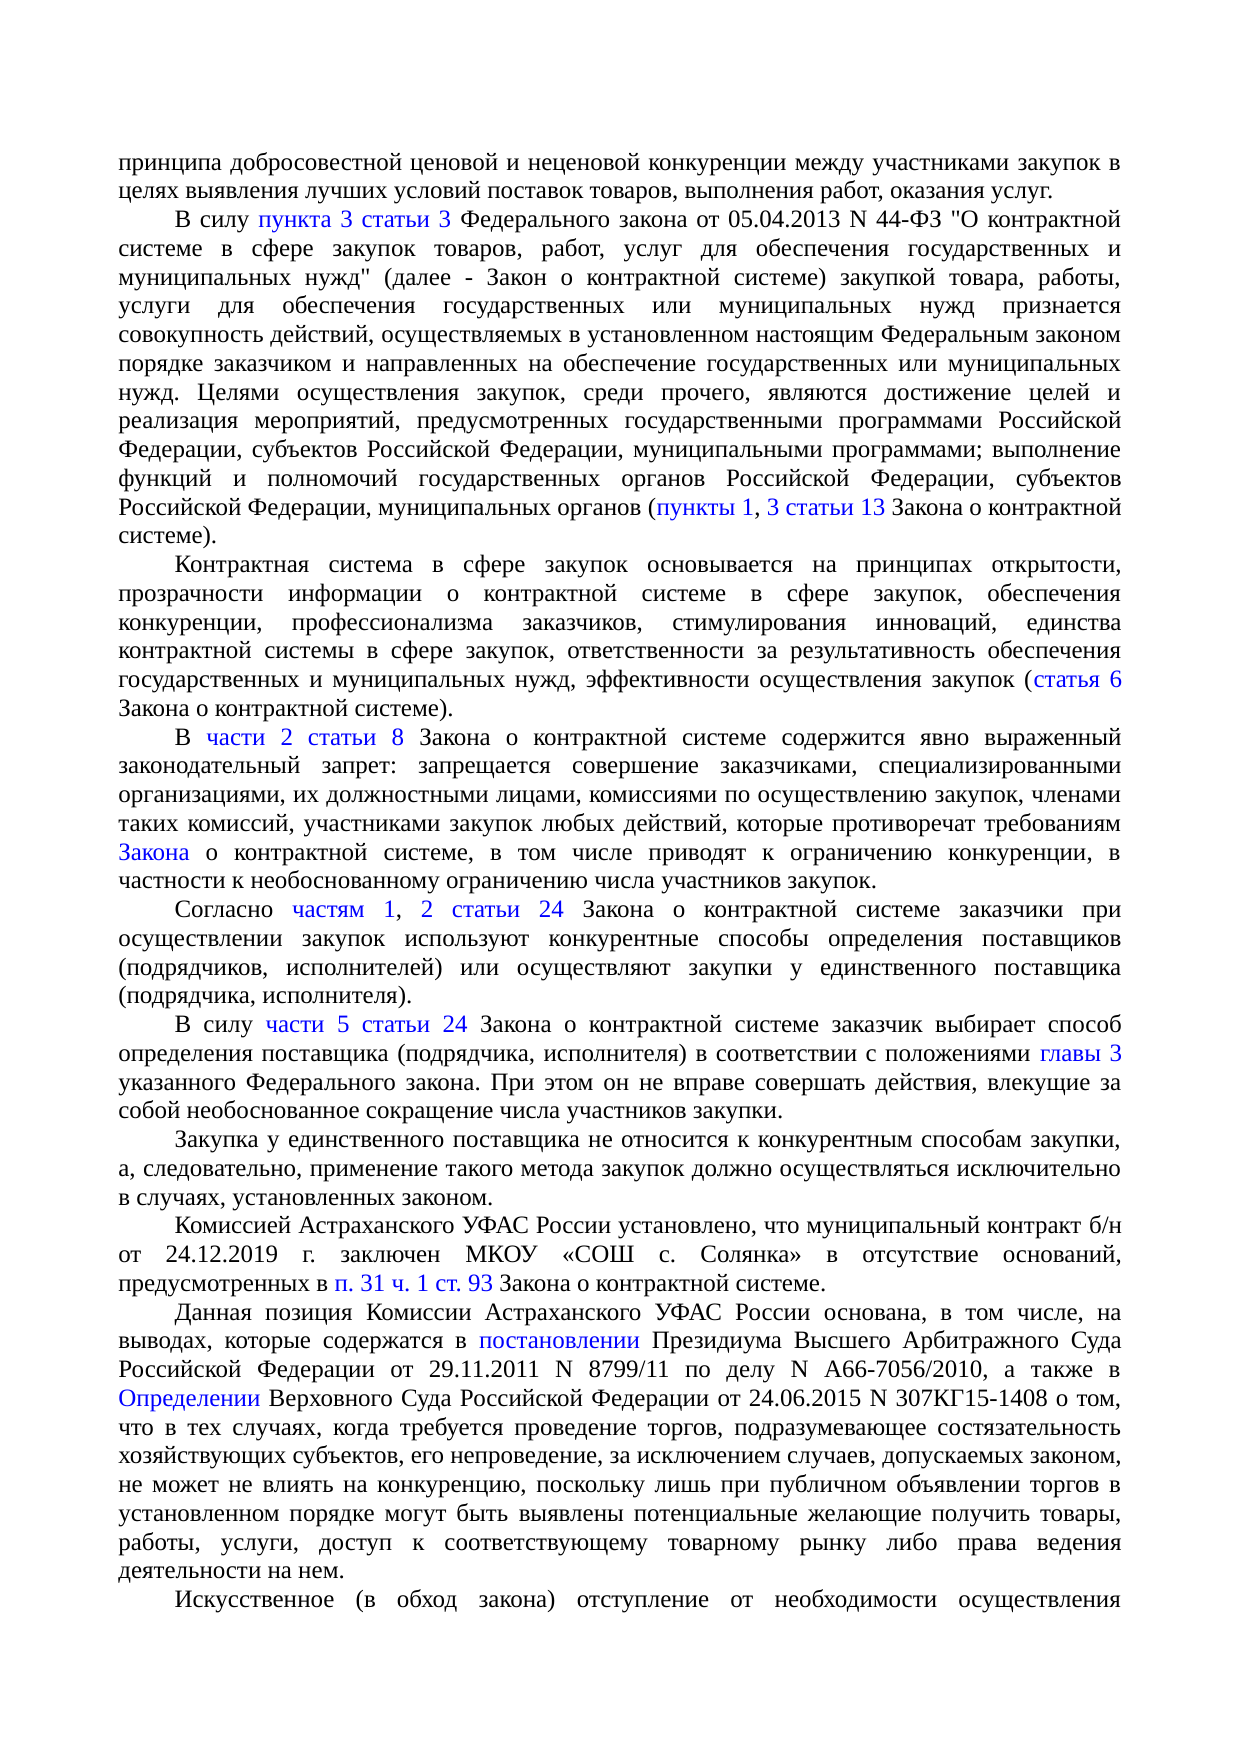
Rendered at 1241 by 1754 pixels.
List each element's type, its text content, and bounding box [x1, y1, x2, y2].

text Искусственное (в обход закона) отступление от необходимости осуществления [118, 1584, 1122, 1613]
text Согласно частям 1, 2 статьи 24 Закона о контрактной системе заказчики при осуществлении закупок используют конкурентные способы определения поставщиков (подрядчиков, исполнителей) или осуществляют закупки у единственного поставщика (подрядчика, исполнителя). [118, 894, 1122, 1009]
text Данная позиция Комиссии Астраханского УФАС России основана, в том числе, на выводах, которые содержатся в постановлении Президиума Высшего Арбитражного Суда Российской Федерации от 29.11.2011 N 8799/11 по делу N А66-7056/2010, а также в Определении Верховного Суда Российской Федерации от 24.06.2015 N 307КГ15-1408 о том, что в тех случаях, когда требуется проведение торгов, подразумевающее состязательность хозяйствующих субъектов, его непроведение, за исключением случаев, допускаемых законом, не может не влиять на конкуренцию, поскольку лишь при публичном объявлении торгов в установленном порядке могут быть выявлены потенциальные желающие получить товары, работы, услуги, доступ к соответствующему товарному рынку либо права ведения деятельности на нем. [118, 1297, 1122, 1584]
text Комиссией Астраханского УФАС России установлено, что муниципальный контракт б/н от 24.12.2019 г. заключен МКОУ «СОШ с. Солянка» в отсутствие оснований, предусмотренных в п. 31 ч. 1 ст. 93 Закона о контрактной системе. [118, 1211, 1122, 1297]
text В силу пункта 3 статьи 3 Федерального закона от 05.04.2013 N 44-ФЗ "О контрактной системе в сфере закупок товаров, работ, услуг для обеспечения государственных и муниципальных нужд" (далее - Закон о контрактной системе) закупкой товара, работы, услуги для обеспечения государственных или муниципальных нужд признается совокупность действий, осуществляемых в установленном настоящим Федеральным законом порядке заказчиком и направленных на обеспечение государственных или муниципальных нужд. Целями осуществления закупок, среди прочего, являются достижение целей и реализация мероприятий, предусмотренных государственными программами Российской Федерации, субъектов Российской Федерации, муниципальными программами; выполнение функций и полномочий государственных органов Российской Федерации, субъектов Российской Федерации, муниципальных органов (пункты 1, 3 статьи 13 Закона о контрактной системе). [118, 204, 1122, 549]
text В части 2 статьи 8 Закона о контрактной системе содержится явно выраженный законодательный запрет: запрещается совершение заказчиками, специализированными организациями, их должностными лицами, комиссиями по осуществлению закупок, членами таких комиссий, участниками закупок любых действий, которые противоречат требованиям Закона о контрактной системе, в том числе приводят к ограничению конкуренции, в частности к необоснованному ограничению числа участников закупок. [118, 722, 1122, 894]
text Контрактная система в сфере закупок основывается на принципах открытости, прозрачности информации о контрактной системе в сфере закупок, обеспечения конкуренции, профессионализма заказчиков, стимулирования инноваций, единства контрактной системы в сфере закупок, ответственности за результативность обеспечения государственных и муниципальных нужд, эффективности осуществления закупок (статья 6 Закона о контрактной системе). [118, 549, 1122, 722]
text Закупка у единственного поставщика не относится к конкурентным способам закупки, а, следовательно, применение такого метода закупок должно осуществляться исключительно в случаях, установленных законом. [118, 1124, 1122, 1211]
text принципа добросовестной ценовой и неценовой конкуренции между участниками закупок в целях выявления лучших условий поставок товаров, выполнения работ, оказания услуг. [118, 147, 1122, 204]
text В силу части 5 статьи 24 Закона о контрактной системе заказчик выбирает способ определения поставщика (подрядчика, исполнителя) в соответствии с положениями главы 3 указанного Федерального закона. При этом он не вправе совершать действия, влекущие за собой необоснованное сокращение числа участников закупки. [118, 1009, 1122, 1124]
